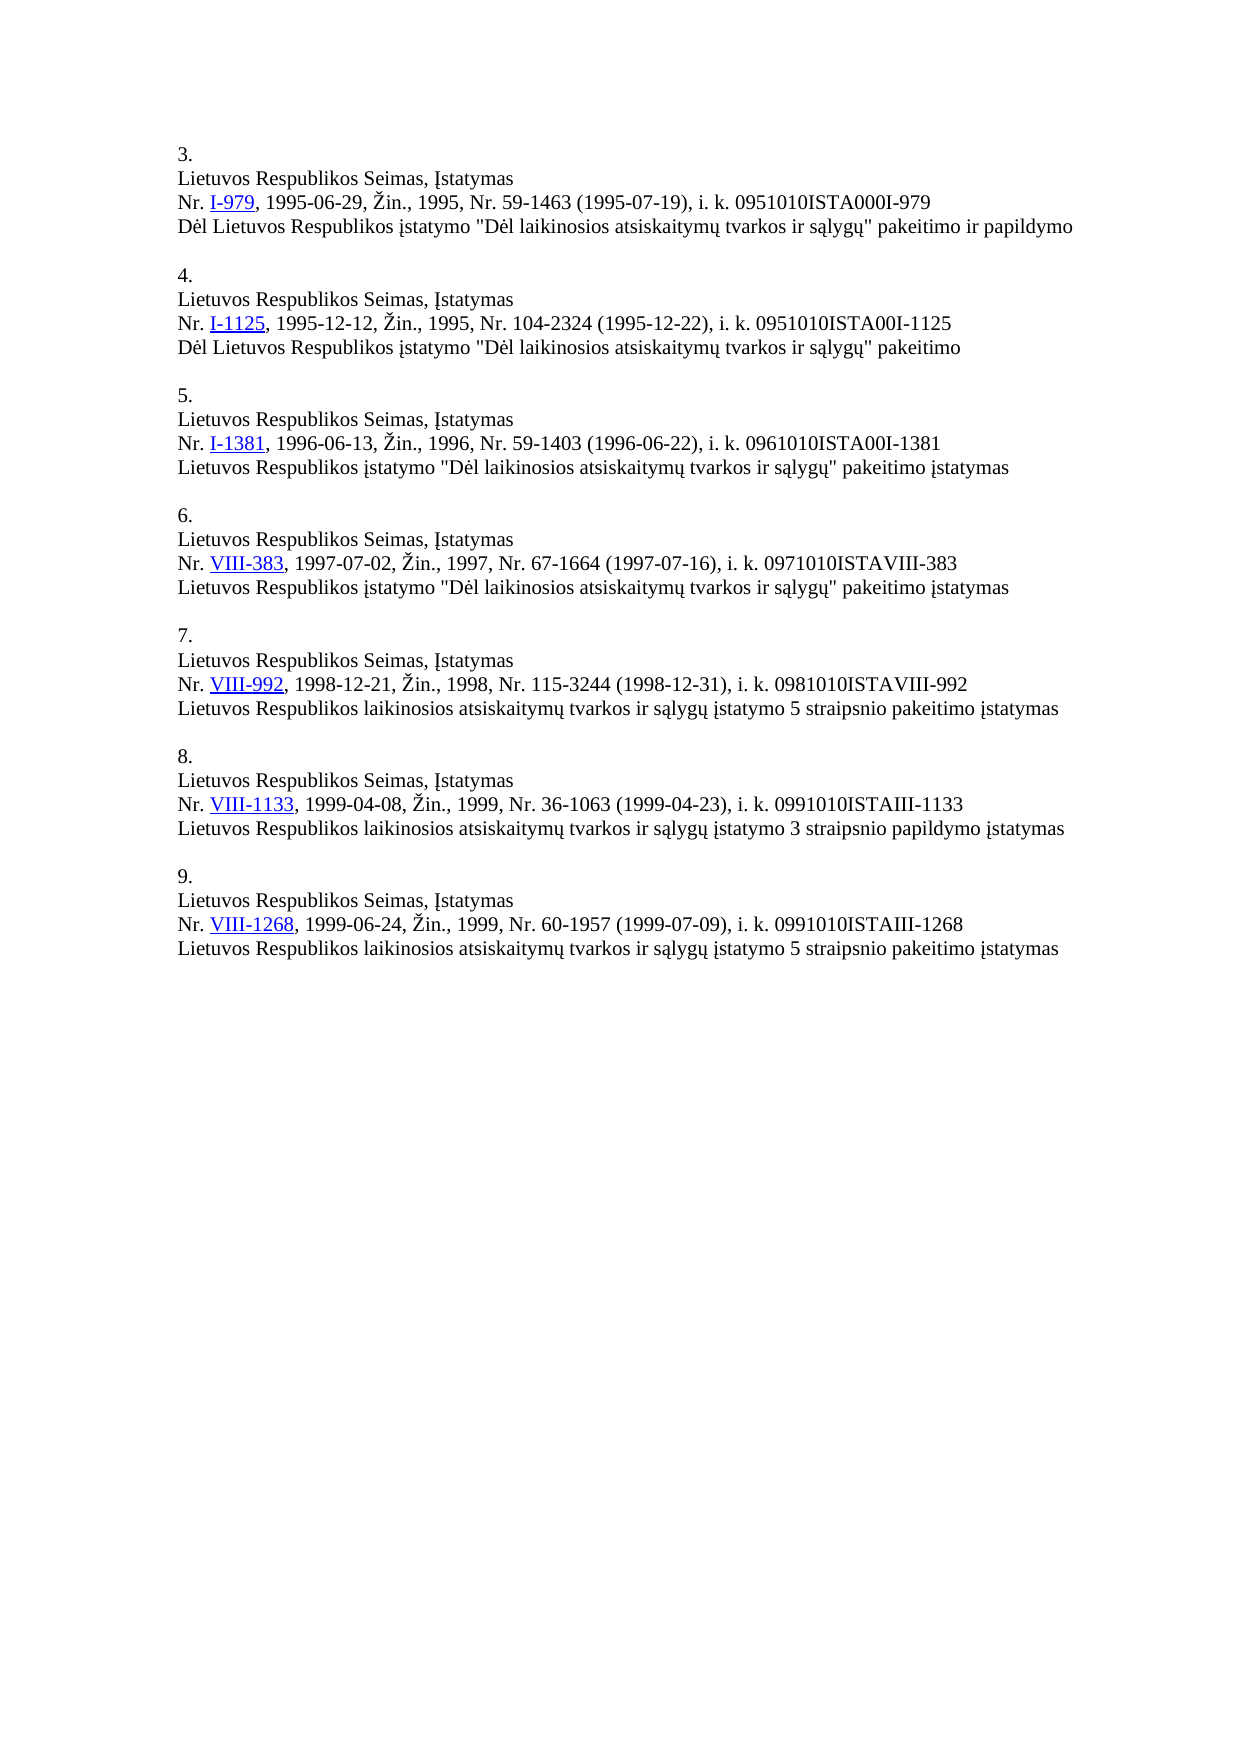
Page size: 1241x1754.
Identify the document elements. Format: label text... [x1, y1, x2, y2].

text Nr. VIII-1133, 1999-04-08, Žin., 1999, Nr. 36-1063 (1999-04-23), i. k. 0991010ISTAIII-1133 [177, 792, 1181, 816]
text Nr. VIII-1268, 1999-06-24, Žin., 1999, Nr. 60-1957 (1999-07-09), i. k. 0991010ISTAIII-1268 [177, 912, 1181, 936]
text Lietuvos Respublikos Seimas, Įstatymas [177, 527, 1181, 551]
text 4. [177, 262, 1181, 287]
text 6. [177, 503, 1181, 527]
text 9. [177, 864, 1181, 888]
text Lietuvos Respublikos Seimas, Įstatymas [177, 768, 1181, 792]
text 3. [177, 142, 1181, 166]
text 8. [177, 744, 1181, 768]
text Lietuvos Respublikos Seimas, Įstatymas [177, 166, 1181, 190]
text Lietuvos Respublikos Seimas, Įstatymas [177, 287, 1181, 311]
text Lietuvos Respublikos laikinosios atsiskaitymų tvarkos ir sąlygų įstatymo 5 straipsnio pakeitimo įstatymas [177, 696, 1181, 720]
text Nr. I-1381, 1996-06-13, Žin., 1996, Nr. 59-1403 (1996-06-22), i. k. 0961010ISTA00I-1381 [177, 431, 1181, 455]
text Nr. I-1125, 1995-12-12, Žin., 1995, Nr. 104-2324 (1995-12-22), i. k. 0951010ISTA00I-1125 [177, 311, 1181, 335]
text Dėl Lietuvos Respublikos įstatymo "Dėl laikinosios atsiskaitymų tvarkos ir sąlygų" pakeitimo ir papildymo [177, 214, 1181, 238]
text Lietuvos Respublikos laikinosios atsiskaitymų tvarkos ir sąlygų įstatymo 5 straipsnio pakeitimo įstatymas [177, 936, 1181, 960]
text Lietuvos Respublikos Seimas, Įstatymas [177, 647, 1181, 672]
text Nr. I-979, 1995-06-29, Žin., 1995, Nr. 59-1463 (1995-07-19), i. k. 0951010ISTA000I-979 [177, 190, 1181, 214]
text Lietuvos Respublikos Seimas, Įstatymas [177, 888, 1181, 912]
text Lietuvos Respublikos laikinosios atsiskaitymų tvarkos ir sąlygų įstatymo 3 straipsnio papildymo įstatymas [177, 816, 1181, 840]
text Nr. VIII-992, 1998-12-21, Žin., 1998, Nr. 115-3244 (1998-12-31), i. k. 0981010ISTAVIII-992 [177, 672, 1181, 696]
text Lietuvos Respublikos įstatymo "Dėl laikinosios atsiskaitymų tvarkos ir sąlygų" pakeitimo įstatymas [177, 575, 1181, 599]
text 7. [177, 623, 1181, 647]
text Dėl Lietuvos Respublikos įstatymo "Dėl laikinosios atsiskaitymų tvarkos ir sąlygų" pakeitimo [177, 335, 1181, 359]
text 5. [177, 383, 1181, 407]
text Lietuvos Respublikos įstatymo "Dėl laikinosios atsiskaitymų tvarkos ir sąlygų" pakeitimo įstatymas [177, 455, 1181, 479]
text Nr. VIII-383, 1997-07-02, Žin., 1997, Nr. 67-1664 (1997-07-16), i. k. 0971010ISTAVIII-383 [177, 551, 1181, 575]
text Lietuvos Respublikos Seimas, Įstatymas [177, 407, 1181, 431]
